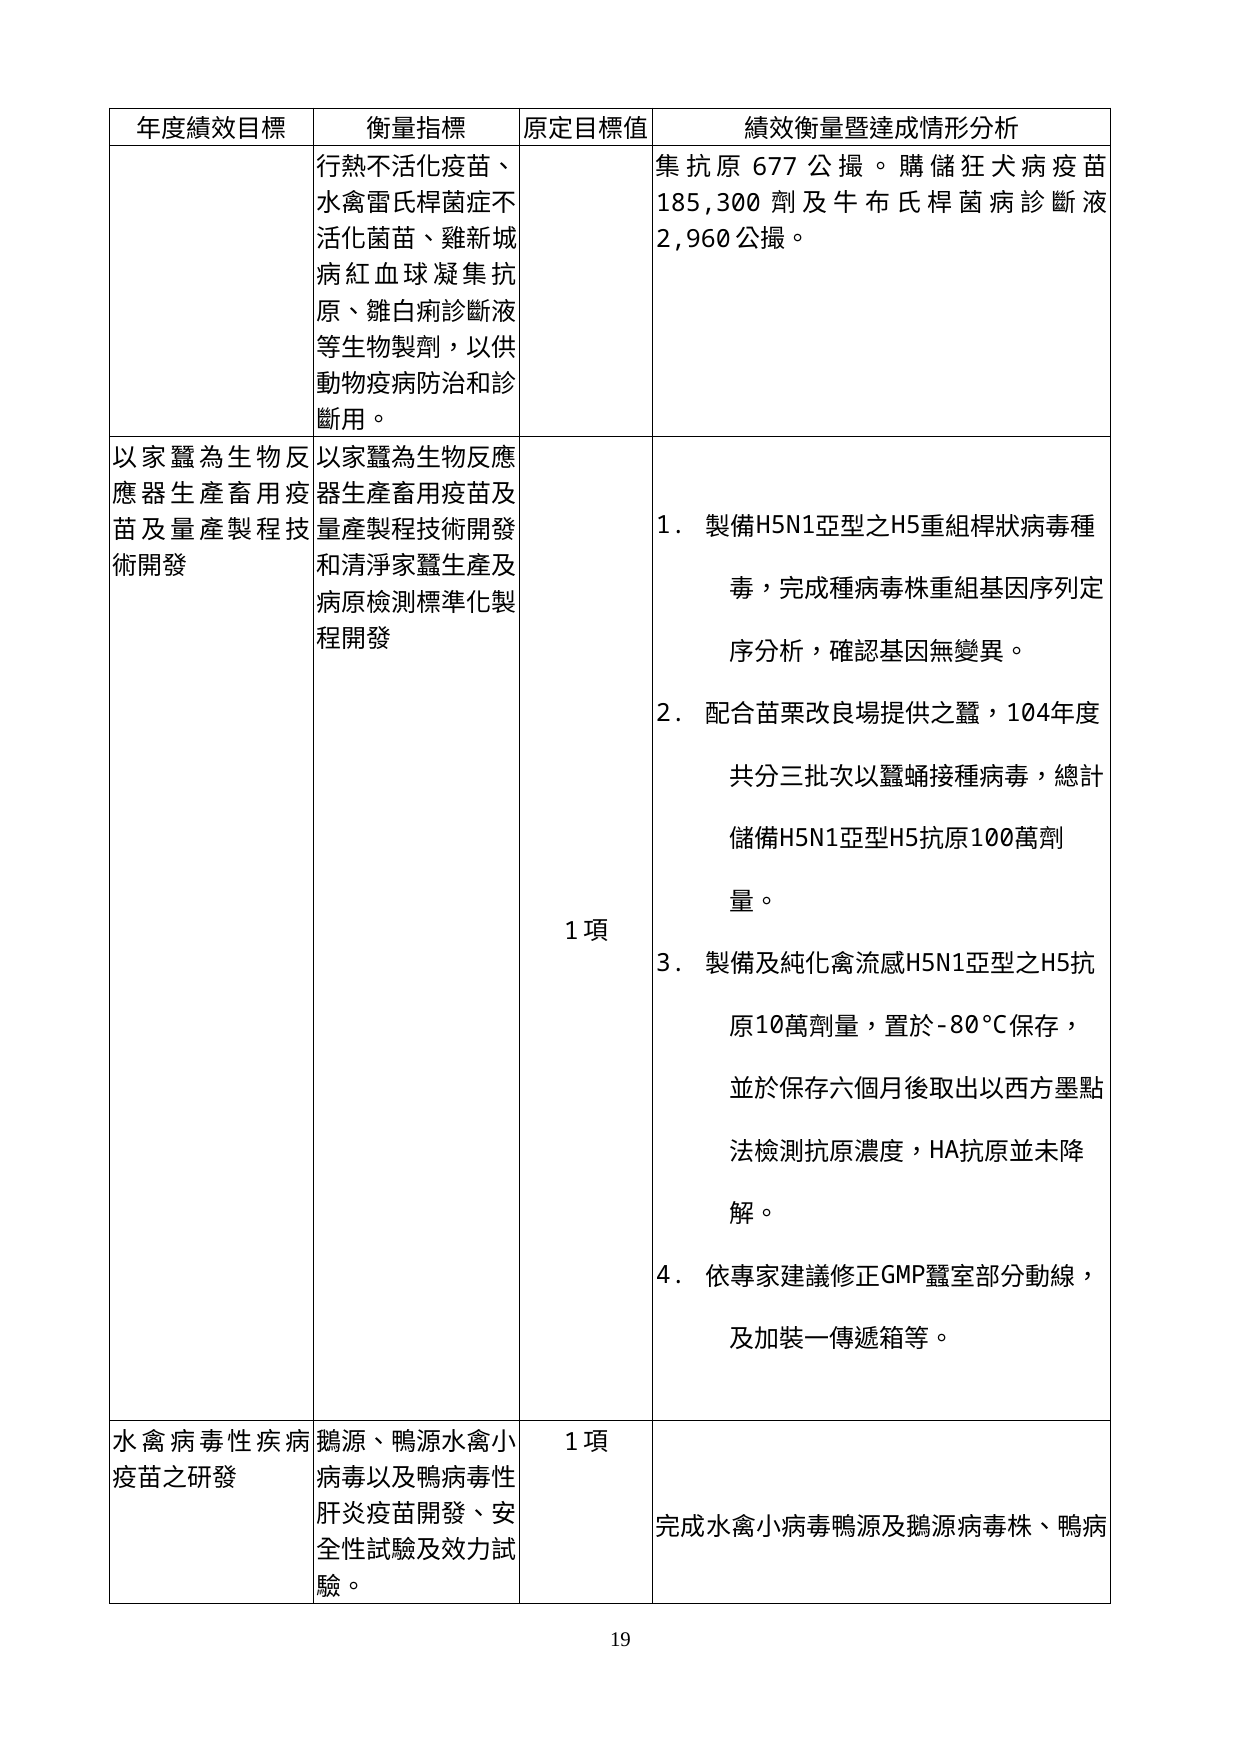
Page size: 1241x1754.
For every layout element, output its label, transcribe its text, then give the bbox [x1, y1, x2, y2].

table_cell [520, 146, 652, 436]
table_header 績效衡量暨達成情形分析 [653, 109, 1110, 145]
table_cell [110, 146, 313, 436]
table_cell 完成水禽小病毒鴨源及鵝源病毒株、鴨病 [653, 1421, 1110, 1602]
table_cell 1項 [520, 1421, 652, 1602]
table_header 原定目標值 [520, 109, 652, 145]
table_cell 水禽病毒性疾病疫苗之研發 [110, 1421, 313, 1602]
table_cell 1項 [520, 437, 652, 1420]
table_header 衡量指標 [314, 109, 519, 145]
table_cell 以家蠶為生物反應器生產畜用疫苗及量產製程技術開發 [110, 437, 313, 1420]
table_cell 以家蠶為生物反應器生產畜用疫苗及量產製程技術開發和清淨家蠶生產及病原檢測標準化製程開發 [314, 437, 519, 1420]
table_cell 製備H5N1亞型之H5重組桿狀病毒種毒，完成種病毒株重組基因序列定序分析，確認基因無變異。 配合苗栗改良場提供之蠶，104年度共分三批次以蠶蛹接種病毒，總計儲備H5N1亞型H5抗原100萬劑量。 製備及純化禽流感H5N1亞型之H5抗原10萬劑量，置於-80℃保存，並於保存六個月後取出以西方墨點法檢測抗原濃度，HA抗原並未降解。 依專家建議修正GMP蠶室部分動線，及加裝一傳遞箱等。 [653, 437, 1110, 1420]
table_cell 集抗原677公撮。購儲狂犬病疫苗185,300劑及牛布氏桿菌病診斷液2,960公撮。 [653, 146, 1110, 436]
table_cell 鵝源、鴨源水禽小病毒以及鴨病毒性肝炎疫苗開發、安全性試驗及效力試驗。 [314, 1421, 519, 1602]
table_cell 行熱不活化疫苗、水禽雷氏桿菌症不活化菌苗、雞新城病紅血球凝集抗原、雛白痢診斷液等生物製劑，以供動物疫病防治和診斷用。 [314, 146, 519, 436]
table_header 年度績效目標 [110, 109, 313, 145]
